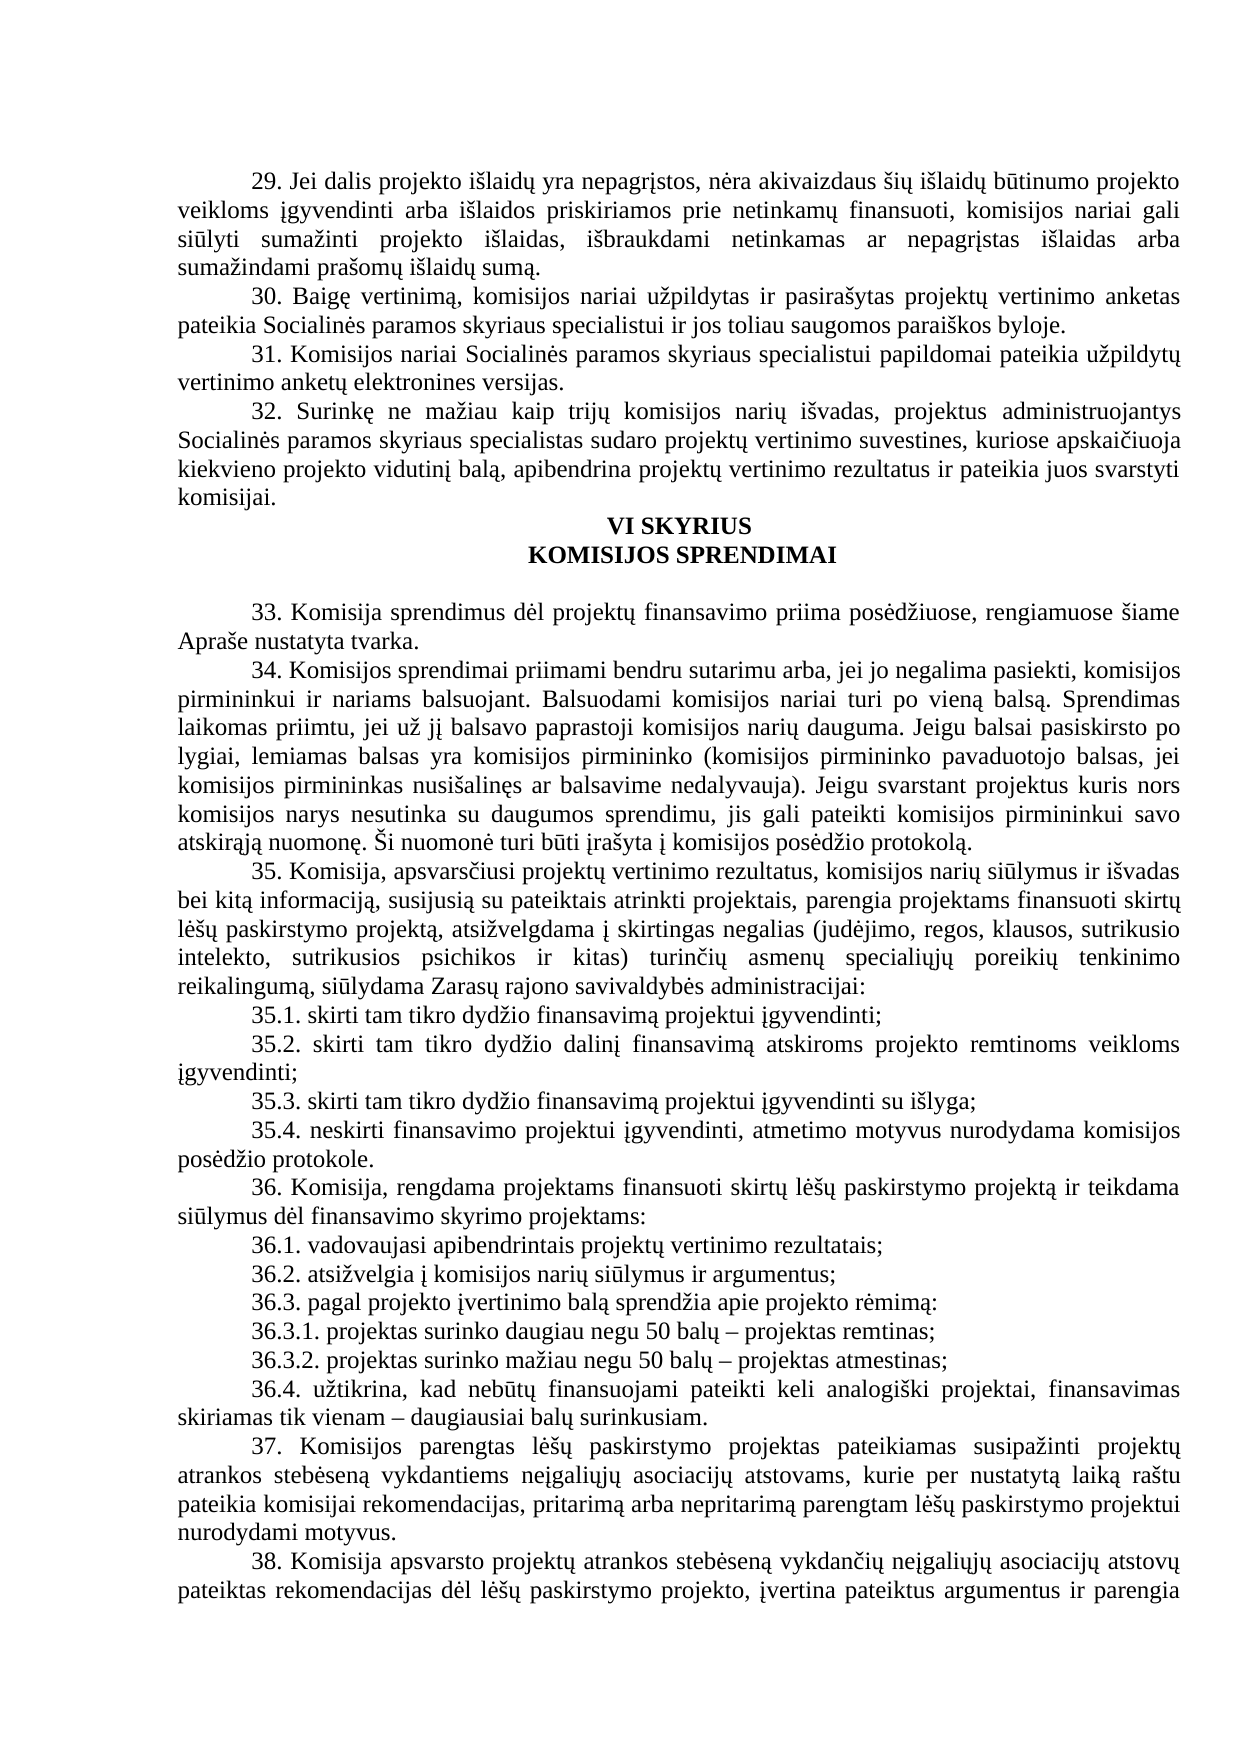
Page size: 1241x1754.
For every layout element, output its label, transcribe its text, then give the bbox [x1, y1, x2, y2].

text 36.3.1. projektas surinko daugiau negu 50 balų – projektas remtinas; [177, 1316, 1181, 1345]
text 36. Komisija, rengdama projektams finansuoti skirtų lėšų paskirstymo projektą ir teikdama siūlymus dėl finansavimo skyrimo projektams: [177, 1172, 1181, 1230]
text 32. Surinkę ne mažiau kaip trijų komisijos narių išvadas, projektus administruojantys Socialinės paramos skyriaus specialistas sudaro projektų vertinimo suvestines, kuriose apskaičiuoja kiekvieno projekto vidutinį balą, apibendrina projektų vertinimo rezultatus ir pateikia juos svarstyti komisijai. [177, 396, 1181, 511]
text 30. Baigę vertinimą, komisijos nariai užpildytas ir pasirašytas projektų vertinimo anketas pateikia Socialinės paramos skyriaus specialistui ir jos toliau saugomos paraiškos byloje. [177, 281, 1181, 339]
text 36.3.2. projektas surinko mažiau negu 50 balų – projektas atmestinas; [177, 1345, 1181, 1374]
text 35. Komisija, apsvarsčiusi projektų vertinimo rezultatus, komisijos narių siūlymus ir išvadas bei kitą informaciją, susijusią su pateiktais atrinkti projektais, parengia projektams finansuoti skirtų lėšų paskirstymo projektą, atsižvelgdama į skirtingas negalias (judėjimo, regos, klausos, sutrikusio intelekto, sutrikusios psichikos ir kitas) turinčių asmenų specialiųjų poreikių tenkinimo reikalingumą, siūlydama Zarasų rajono savivaldybės administracijai: [177, 856, 1181, 1000]
text 36.4. užtikrina, kad nebūtų finansuojami pateikti keli analogiški projektai, finansavimas skiriamas tik vienam – daugiausiai balų surinkusiam. [177, 1374, 1181, 1431]
text 38. Komisija apsvarsto projektų atrankos stebėseną vykdančių neįgaliųjų asociacijų atstovų pateiktas rekomendacijas dėl lėšų paskirstymo projekto, įvertina pateiktus argumentus ir parengia [177, 1546, 1181, 1604]
text 37. Komisijos parengtas lėšų paskirstymo projektas pateikiamas susipažinti projektų atrankos stebėseną vykdantiems neįgaliųjų asociacijų atstovams, kurie per nustatytą laiką raštu pateikia komisijai rekomendacijas, pritarimą arba nepritarimą parengtam lėšų paskirstymo projektui nurodydami motyvus. [177, 1431, 1181, 1546]
text 36.3. pagal projekto įvertinimo balą sprendžia apie projekto rėmimą: [177, 1287, 1181, 1316]
text 31. Komisijos nariai Socialinės paramos skyriaus specialistui papildomai pateikia užpildytų vertinimo anketų elektronines versijas. [177, 339, 1181, 396]
text 36.2. atsižvelgia į komisijos narių siūlymus ir argumentus; [177, 1259, 1181, 1287]
text KOMISIJOS SPRENDIMAI [177, 540, 1181, 569]
text 29. Jei dalis projekto išlaidų yra nepagrįstos, nėra akivaizdaus šių išlaidų būtinumo projekto veikloms įgyvendinti arba išlaidos priskiriamos prie netinkamų finansuoti, komisijos nariai gali siūlyti sumažinti projekto išlaidas, išbraukdami netinkamas ar nepagrįstas išlaidas arba sumažindami prašomų išlaidų sumą. [177, 166, 1181, 281]
text 35.3. skirti tam tikro dydžio finansavimą projektui įgyvendinti su išlyga; [177, 1086, 1181, 1115]
text 34. Komisijos sprendimai priimami bendru sutarimu arba, jei jo negalima pasiekti, komisijos pirmininkui ir nariams balsuojant. Balsuodami komisijos nariai turi po vieną balsą. Sprendimas laikomas priimtu, jei už jį balsavo paprastoji komisijos narių dauguma. Jeigu balsai pasiskirsto po lygiai, lemiamas balsas yra komisijos pirmininko (komisijos pirmininko pavaduotojo balsas, jei komisijos pirmininkas nusišalinęs ar balsavime nedalyvauja). Jeigu svarstant projektus kuris nors komisijos narys nesutinka su daugumos sprendimu, jis gali pateikti komisijos pirmininkui savo atskirąją nuomonę. Ši nuomonė turi būti įrašyta į komisijos posėdžio protokolą. [177, 655, 1181, 856]
text 36.1. vadovaujasi apibendrintais projektų vertinimo rezultatais; [177, 1230, 1181, 1259]
text 35.2. skirti tam tikro dydžio dalinį finansavimą atskiroms projekto remtinoms veikloms įgyvendinti; [177, 1029, 1181, 1086]
text 35.4. neskirti finansavimo projektui įgyvendinti, atmetimo motyvus nurodydama komisijos posėdžio protokole. [177, 1115, 1181, 1172]
text 35.1. skirti tam tikro dydžio finansavimą projektui įgyvendinti; [177, 1000, 1181, 1029]
text 33. Komisija sprendimus dėl projektų finansavimo priima posėdžiuose, rengiamuose šiame Apraše nustatyta tvarka. [177, 597, 1181, 655]
text VI SKYRIUS [177, 511, 1181, 540]
